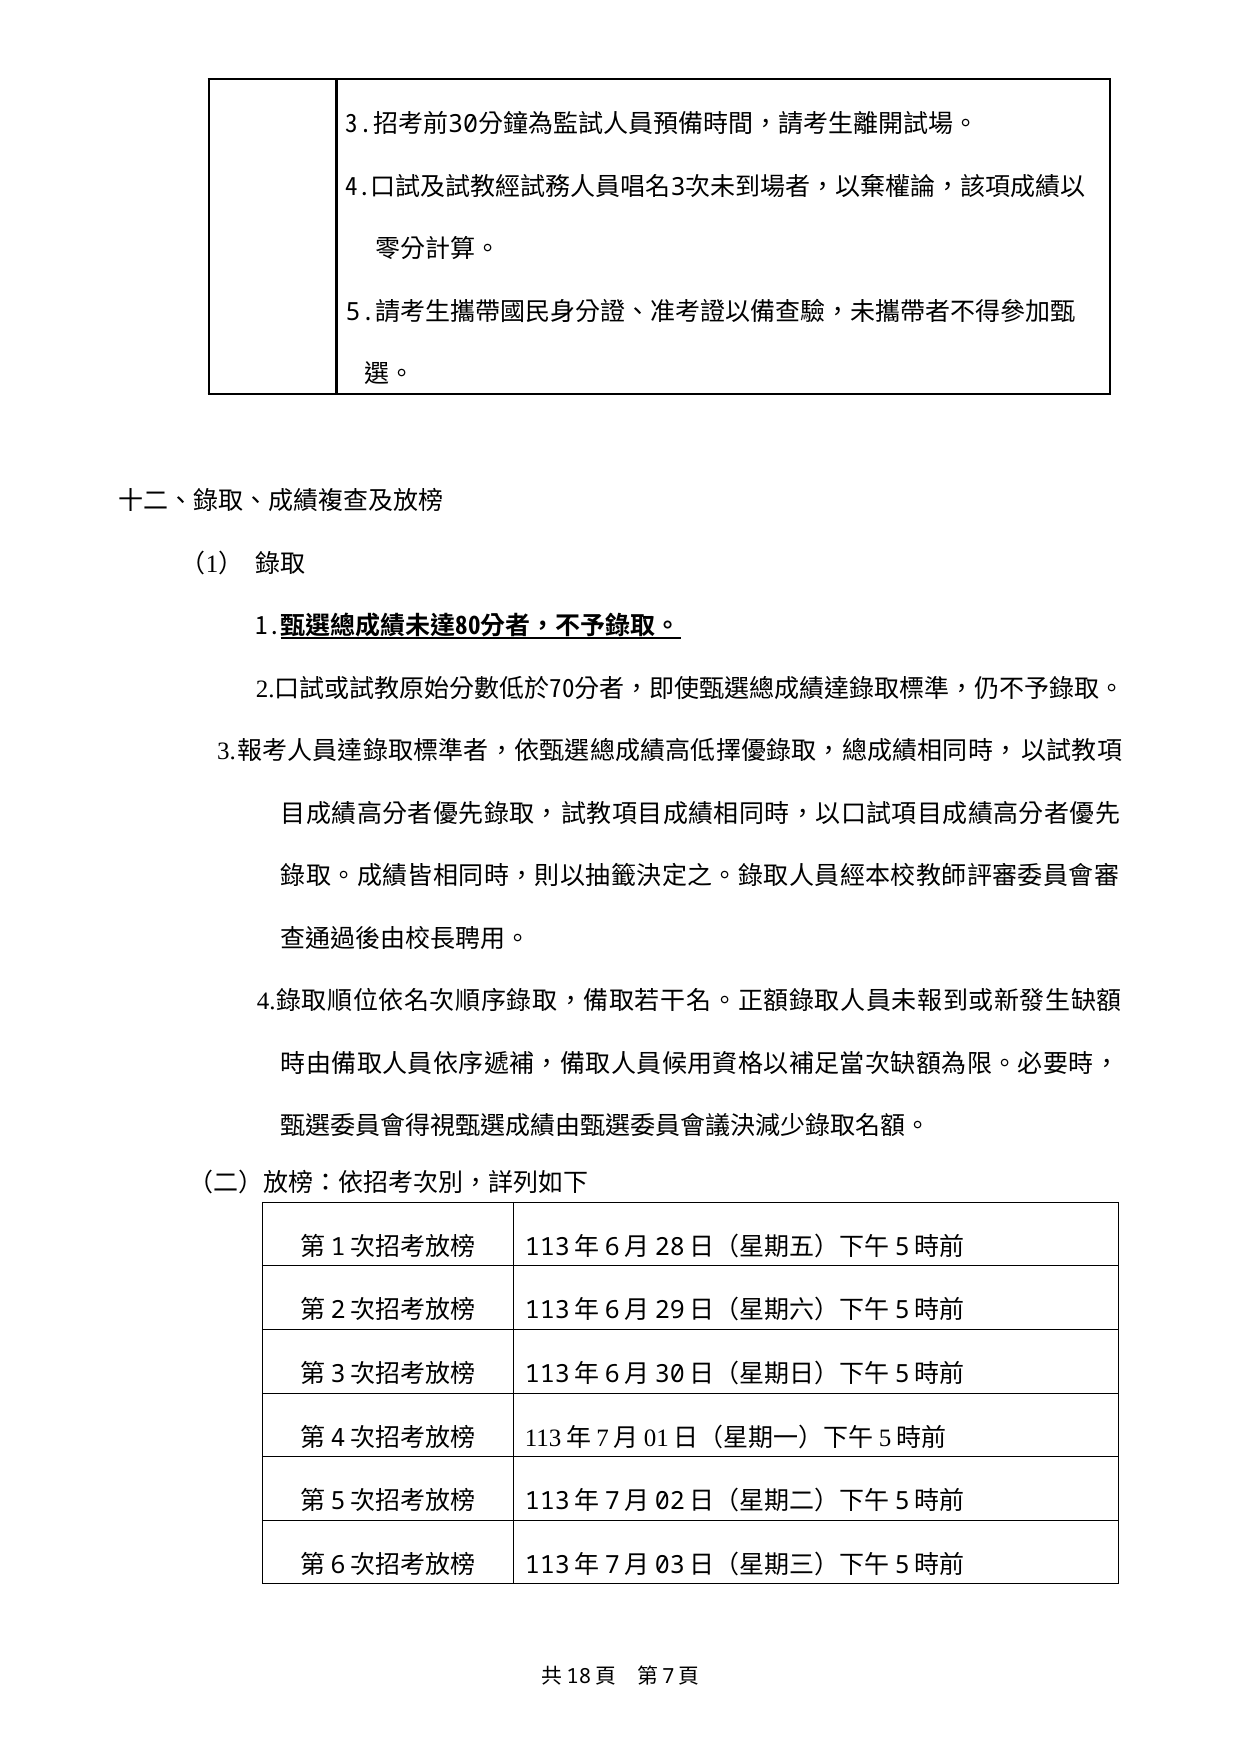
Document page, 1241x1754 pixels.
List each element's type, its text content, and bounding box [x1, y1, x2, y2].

text 1.甄選總成績未達80分者，不予錄取。 [256, 582, 1122, 645]
table_cell 113年6月29日（星期六）下午5時前 [514, 1266, 1118, 1329]
table_header 113年6月28日（星期五）下午5時前 [514, 1203, 1118, 1265]
text 3.報考人員達錄取標準者，依甄選總成績高低擇優錄取，總成績相同時，以試教項目成績高分者優先錄取，試教項目成績相同時，以口試項目成績高分者優先錄取。成績皆相同時，則以抽籤決定之。錄取人員經本校教師評審委員會審查通過後由校長聘用。 [172, 707, 1122, 957]
table_cell 113年7月01日（星期一）下午5時前 [514, 1394, 1118, 1456]
table_cell [210, 80, 335, 393]
table_cell 3.招考前30分鐘為監試人員預備時間，請考生離開試場。 4.口試及試教經試務人員唱名3次未到場者，以棄權論，該項成績以零分計算。 5.請考生攜帶國民身分證、准考證以備查驗，未攜帶者不得參加甄選。 [338, 80, 1109, 393]
table_cell 113年7月02日（星期二）下午5時前 [514, 1457, 1118, 1519]
text （二）放榜：依招考次別，詳列如下 [188, 1162, 1122, 1198]
text 2.口試或試教原始分數低於70分者，即使甄選總成績達錄取標準，仍不予錄取。 [256, 645, 1122, 707]
list 錄取 [181, 520, 1122, 582]
text 4.錄取順位依名次順序錄取，備取若干名。正額錄取人員未報到或新發生缺額時由備取人員依序遞補，備取人員候用資格以補足當次缺額為限。必要時，甄選委員會得視甄選成績由甄選委員會議決減少錄取名額。 [257, 957, 1122, 1145]
table_cell 第2次招考放榜 [263, 1266, 513, 1329]
table_cell 113年6月30日（星期日）下午5時前 [514, 1330, 1118, 1392]
table_cell 第6次招考放榜 [263, 1521, 513, 1583]
text 十二、錄取、成績複查及放榜 [118, 457, 1122, 520]
table_cell 113年7月03日（星期三）下午5時前 [514, 1521, 1118, 1583]
table_cell 第4次招考放榜 [263, 1394, 513, 1456]
table_header 第1次招考放榜 [263, 1203, 513, 1265]
table_cell 第3次招考放榜 [263, 1330, 513, 1392]
table_cell 第5次招考放榜 [263, 1457, 513, 1519]
